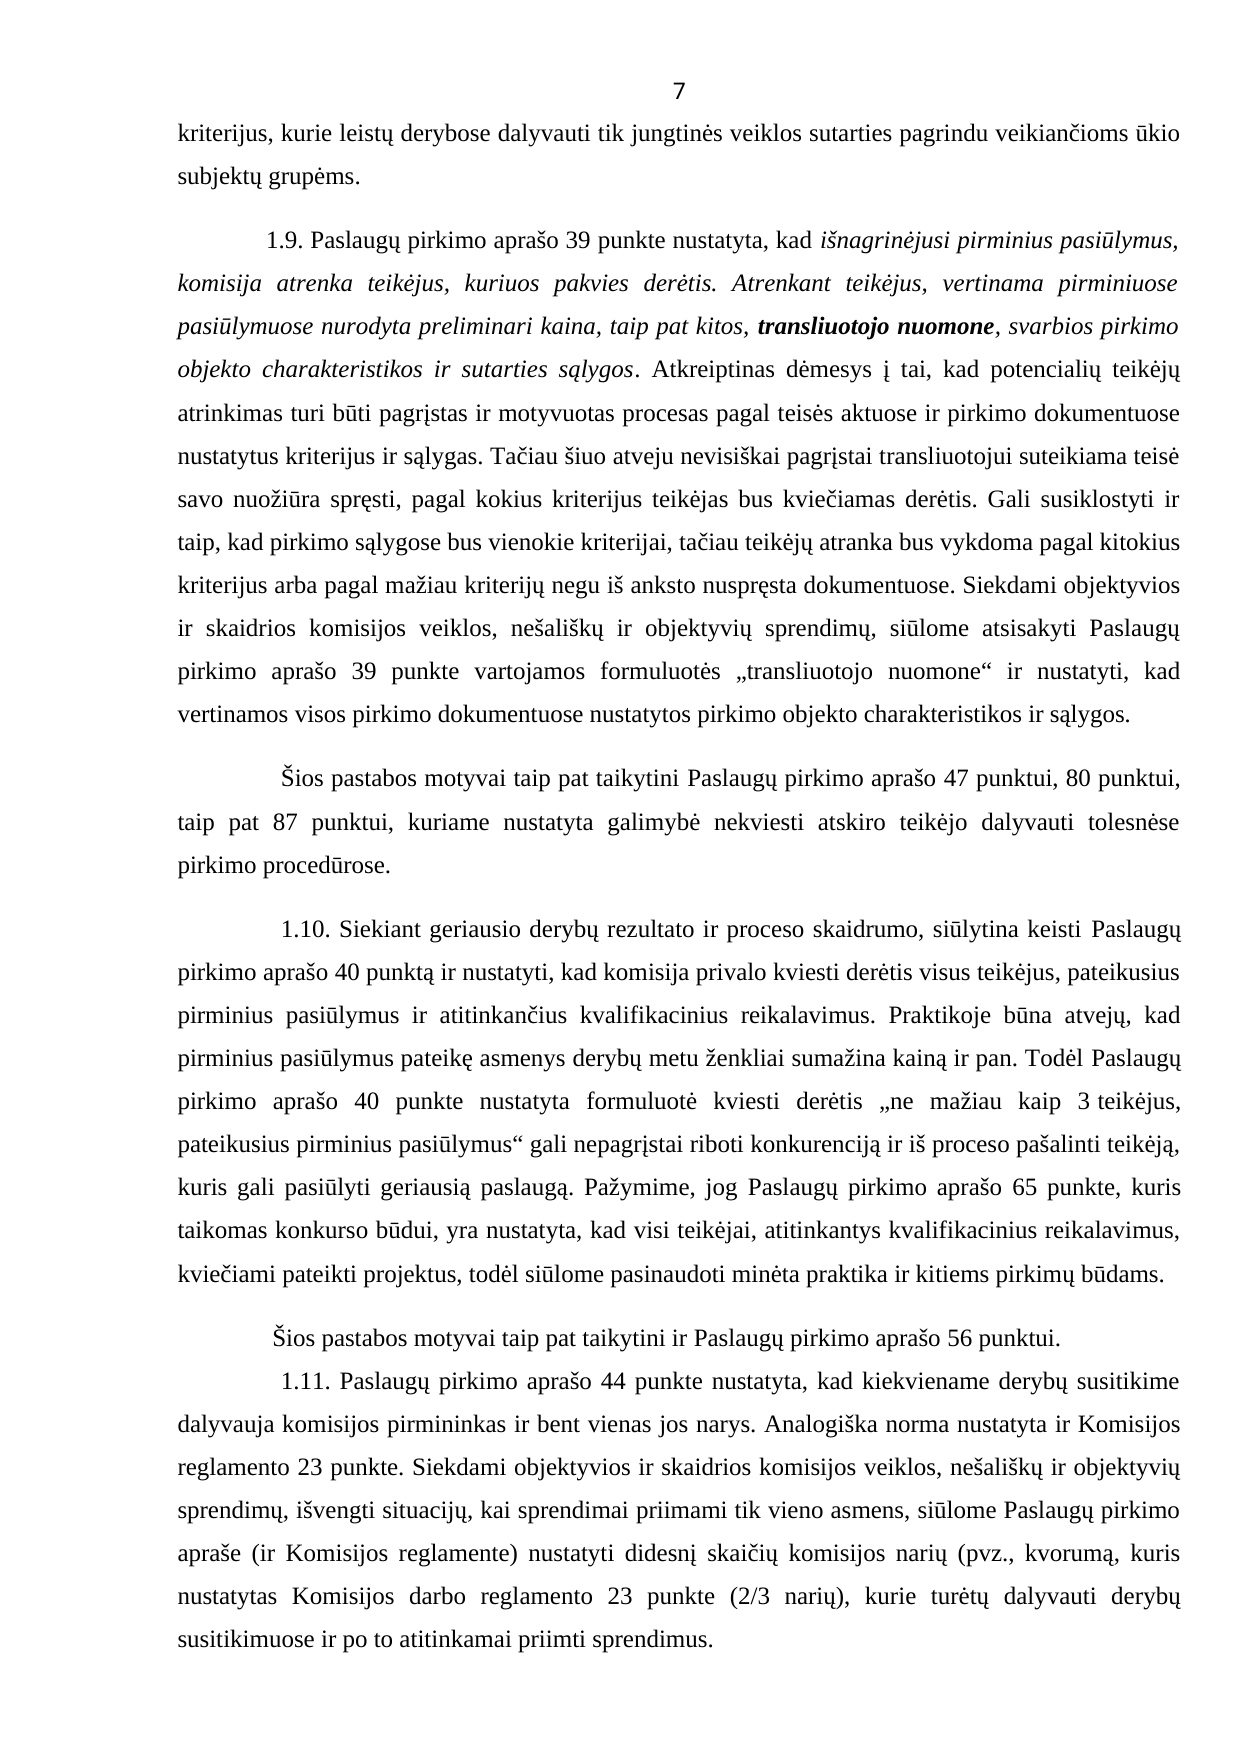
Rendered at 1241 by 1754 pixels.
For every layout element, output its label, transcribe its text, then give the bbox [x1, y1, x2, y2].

list kriterijus, kurie leistų derybose dalyvauti tik jungtinės veiklos sutarties pagrindu veikiančioms ūkio subjektų grupėms. [177, 118, 1181, 190]
list 1.9. Paslaugų pirkimo aprašo 39 punkte nustatyta, kad išnagrinėjusi pirminius pasiūlymus, komisija atrenka teikėjus, kuriuos pakvies derėtis. Atrenkant teikėjus, vertinama pirminiuose pasiūlymuose nurodyta preliminari kaina, taip pat kitos, transliuotojo nuomone, svarbios pirkimo objekto charakteristikos ir sutarties sąlygos. Atkreiptinas dėmesys į tai, kad potencialių teikėjų atrinkimas turi būti pagrįstas ir motyvuotas procesas pagal teisės aktuose ir pirkimo dokumentuose nustatytus kriterijus ir sąlygas. Tačiau šiuo atveju nevisiškai pagrįstai transliuotojui suteikiama teisė savo nuožiūra spręsti, pagal kokius kriterijus teikėjas bus kviečiamas derėtis. Gali susiklostyti ir taip, kad pirkimo sąlygose bus vienokie kriterijai, tačiau teikėjų atranka bus vykdoma pagal kitokius kriterijus arba pagal mažiau kriterijų negu iš anksto nuspręsta dokumentuose. Siekdami objektyvios ir skaidrios komisijos veiklos, nešališkų ir objektyvių sprendimų, siūlome atsisakyti Paslaugų pirkimo aprašo 39 punkte vartojamos formuluotės „transliuotojo nuomone“ ir nustatyti, kad vertinamos visos pirkimo dokumentuose nustatytos pirkimo objekto charakteristikos ir sąlygos. [177, 225, 1181, 728]
list Šios pastabos motyvai taip pat taikytini ir Paslaugų pirkimo aprašo 56 punktui. [266, 1323, 1181, 1351]
text 1.11. Paslaugų pirkimo aprašo 44 punkte nustatyta, kad kiekviename derybų susitikime dalyvauja komisijos pirmininkas ir bent vienas jos narys. Analogiška norma nustatyta ir Komisijos reglamento 23 punkte. Siekdami objektyvios ir skaidrios komisijos veiklos, nešališkų ir objektyvių sprendimų, išvengti situacijų, kai sprendimai priimami tik vieno asmens, siūlome Paslaugų pirkimo apraše (ir Komisijos reglamente) nustatyti didesnį skaičių komisijos narių (pvz., kvorumą, kuris nustatytas Komisijos darbo reglamento 23 punkte (2/3 narių), kurie turėtų dalyvauti derybų susitikimuose ir po to atitinkamai priimti sprendimus. [177, 1366, 1181, 1653]
list 1.10. Siekiant geriausio derybų rezultato ir proceso skaidrumo, siūlytina keisti Paslaugų pirkimo aprašo 40 punktą ir nustatyti, kad komisija privalo kviesti derėtis visus teikėjus, pateikusius pirminius pasiūlymus ir atitinkančius kvalifikacinius reikalavimus. Praktikoje būna atvejų, kad pirminius pasiūlymus pateikę asmenys derybų metu ženkliai sumažina kainą ir pan. Todėl Paslaugų pirkimo aprašo 40 punkte nustatyta formuluotė kviesti derėtis „ne mažiau kaip 3 teikėjus, pateikusius pirminius pasiūlymus“ gali nepagrįstai riboti konkurenciją ir iš proceso pašalinti teikėją, kuris gali pasiūlyti geriausią paslaugą. Pažymime, jog Paslaugų pirkimo aprašo 65 punkte, kuris taikomas konkurso būdui, yra nustatyta, kad visi teikėjai, atitinkantys kvalifikacinius reikalavimus, kviečiami pateikti projektus, todėl siūlome pasinaudoti minėta praktika ir kitiems pirkimų būdams. [177, 914, 1181, 1287]
list Šios pastabos motyvai taip pat taikytini Paslaugų pirkimo aprašo 47 punktui, 80 punktui, taip pat 87 punktui, kuriame nustatyta galimybė nekviesti atskiro teikėjo dalyvauti tolesnėse pirkimo procedūrose. [177, 763, 1181, 878]
